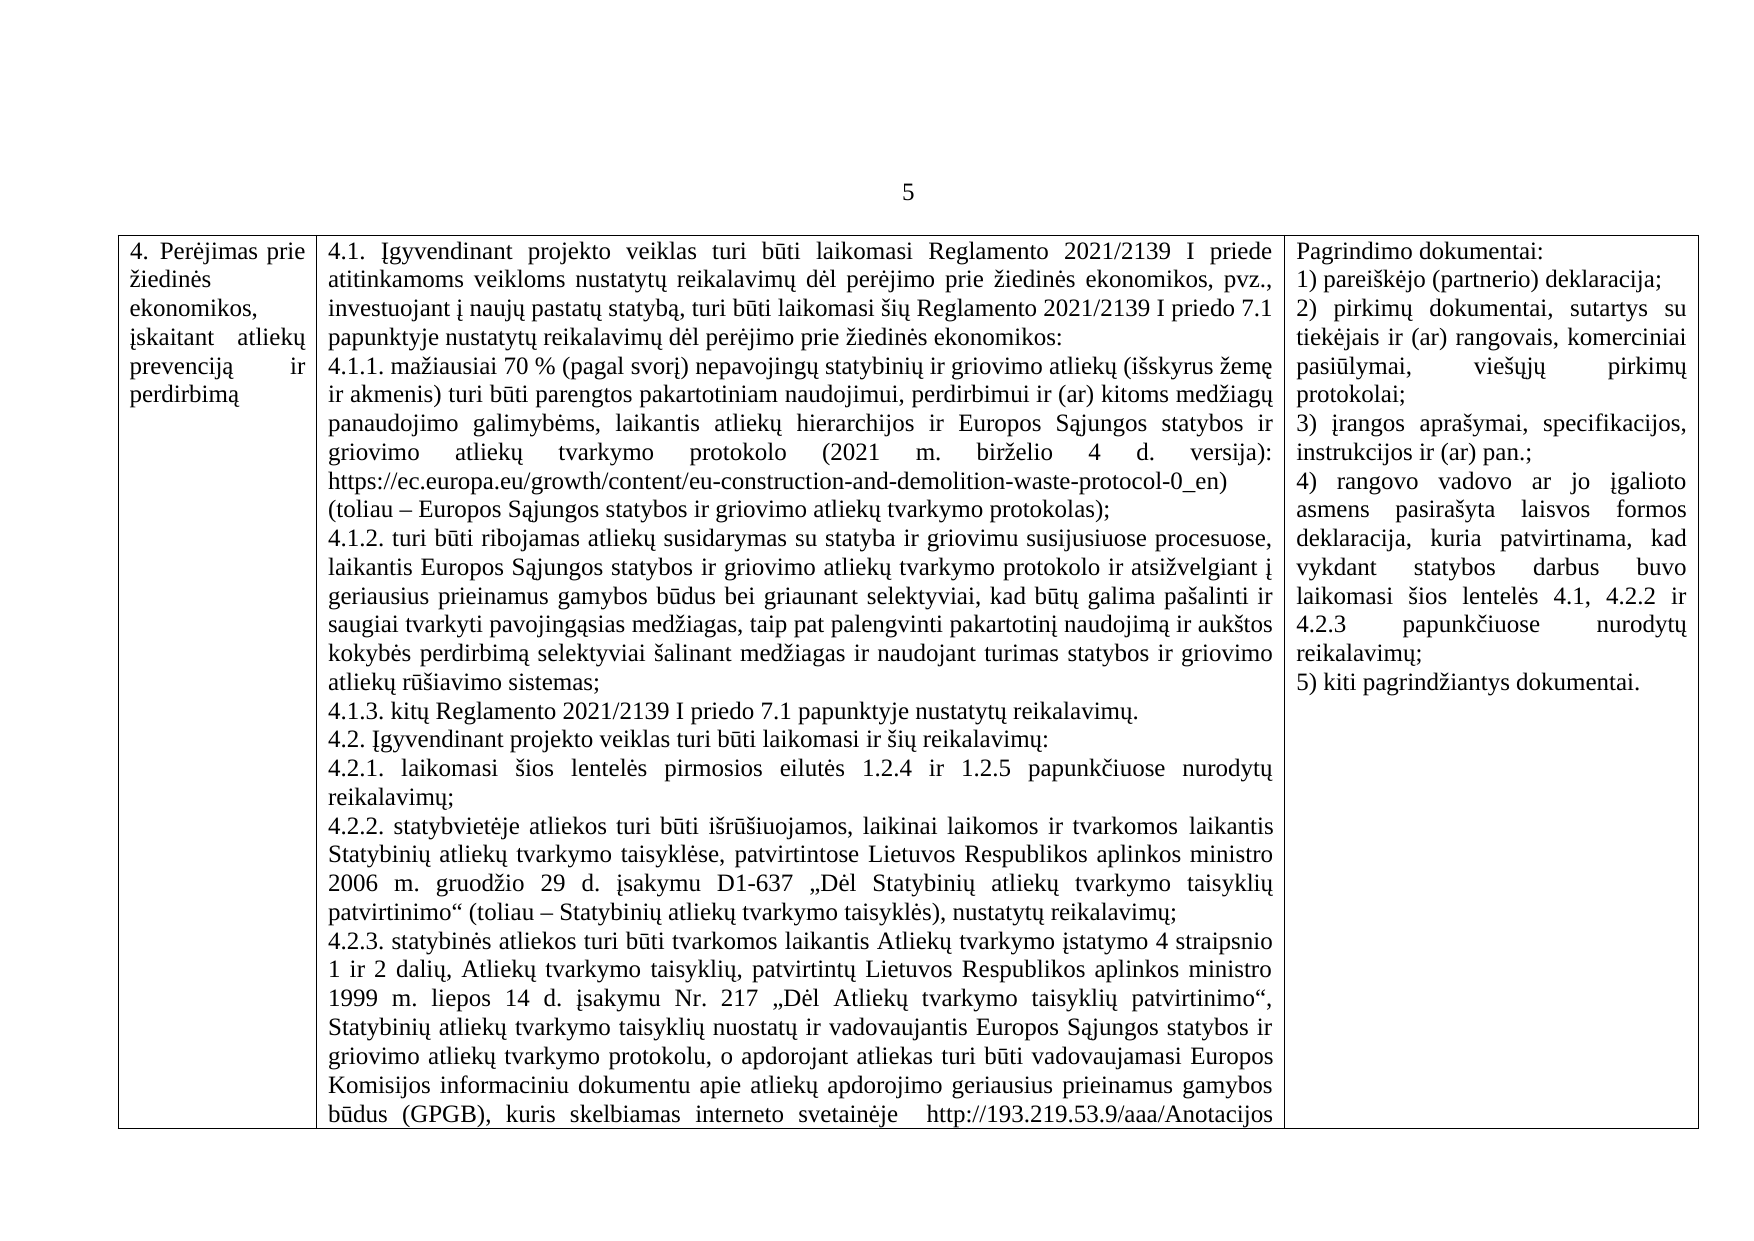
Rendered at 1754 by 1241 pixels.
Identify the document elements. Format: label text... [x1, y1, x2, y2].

table_cell 4. Perėjimas prie žiedinės ekonomikos, įskaitant atliekų prevenciją ir perdirbimą [119, 236, 316, 1128]
table_cell 4.1. Įgyvendinant projekto veiklas turi būti laikomasi Reglamento 2021/2139 I priede atitinkamoms veikloms nustatytų reikalavimų dėl perėjimo prie žiedinės ekonomikos, pvz., investuojant į naujų pastatų statybą, turi būti laikomasi šių Reglamento 2021/2139 I priedo 7.1 papunktyje nustatytų reikalavimų dėl perėjimo prie žiedinės ekonomikos: 4.1.1. mažiausiai 70 % (pagal svorį) nepavojingų statybinių ir griovimo atliekų (išskyrus žemę ir akmenis) turi būti parengtos pakartotiniam naudojimui, perdirbimui ir (ar) kitoms medžiagų panaudojimo galimybėms, laikantis atliekų hierarchijos ir Europos Sąjungos statybos ir griovimo atliekų tvarkymo protokolo (2021 m. birželio 4 d. versija): https://ec.europa.eu/growth/content/eu-construction-and-demolition-waste-protocol-0_en) (toliau – Europos Sąjungos statybos ir griovimo atliekų tvarkymo protokolas); 4.1.2. turi būti ribojamas atliekų susidarymas su statyba ir griovimu susijusiuose procesuose, laikantis Europos Sąjungos statybos ir griovimo atliekų tvarkymo protokolo ir atsižvelgiant į geriausius prieinamus gamybos būdus bei griaunant selektyviai, kad būtų galima pašalinti ir saugiai tvarkyti pavojingąsias medžiagas, taip pat palengvinti pakartotinį naudojimą ir aukštos kokybės perdirbimą selektyviai šalinant medžiagas ir naudojant turimas statybos ir griovimo atliekų rūšiavimo sistemas; 4.1.3. kitų Reglamento 2021/2139 I priedo 7.1 papunktyje nustatytų reikalavimų. 4.2. Įgyvendinant projekto veiklas turi būti laikomasi ir šių reikalavimų: 4.2.1. laikomasi šios lentelės pirmosios eilutės 1.2.4 ir 1.2.5 papunkčiuose nurodytų reikalavimų; 4.2.2. statybvietėje atliekos turi būti išrūšiuojamos, laikinai laikomos ir tvarkomos laikantis Statybinių atliekų tvarkymo taisyklėse, patvirtintose Lietuvos Respublikos aplinkos ministro 2006 m. gruodžio 29 d. įsakymu D1-637 „Dėl Statybinių atliekų tvarkymo taisyklių patvirtinimo“ (toliau – Statybinių atliekų tvarkymo taisyklės), nustatytų reikalavimų; 4.2.3. statybinės atliekos turi būti tvarkomos laikantis Atliekų tvarkymo įstatymo 4 straipsnio 1 ir 2 dalių, Atliekų tvarkymo taisyklių, patvirtintų Lietuvos Respublikos aplinkos ministro 1999 m. liepos 14 d. įsakymu Nr. 217 „Dėl Atliekų tvarkymo taisyklių patvirtinimo“, Statybinių atliekų tvarkymo taisyklių nuostatų ir vadovaujantis Europos Sąjungos statybos ir griovimo atliekų tvarkymo protokolu, o apdorojant atliekas turi būti vadovaujamasi Europos Komisijos informaciniu dokumentu apie atliekų apdorojimo geriausius prieinamus gamybos būdus (GPGB), kuris skelbiamas interneto svetainėje http://193.219.53.9/aaa/Anotacijos [317, 236, 1284, 1128]
table_cell Pagrindimo dokumentai: 1) pareiškėjo (partnerio) deklaracija; 2) pirkimų dokumentai, sutartys su tiekėjais ir (ar) rangovais, komerciniai pasiūlymai, viešųjų pirkimų protokolai; 3) įrangos aprašymai, specifikacijos, instrukcijos ir (ar) pan.; 4) rangovo vadovo ar jo įgalioto asmens pasirašyta laisvos formos deklaracija, kuria patvirtinama, kad vykdant statybos darbus buvo laikomasi šios lentelės 4.1, 4.2.2 ir 4.2.3 papunkčiuose nurodytų reikalavimų; 5) kiti pagrindžiantys dokumentai. [1285, 236, 1698, 1128]
